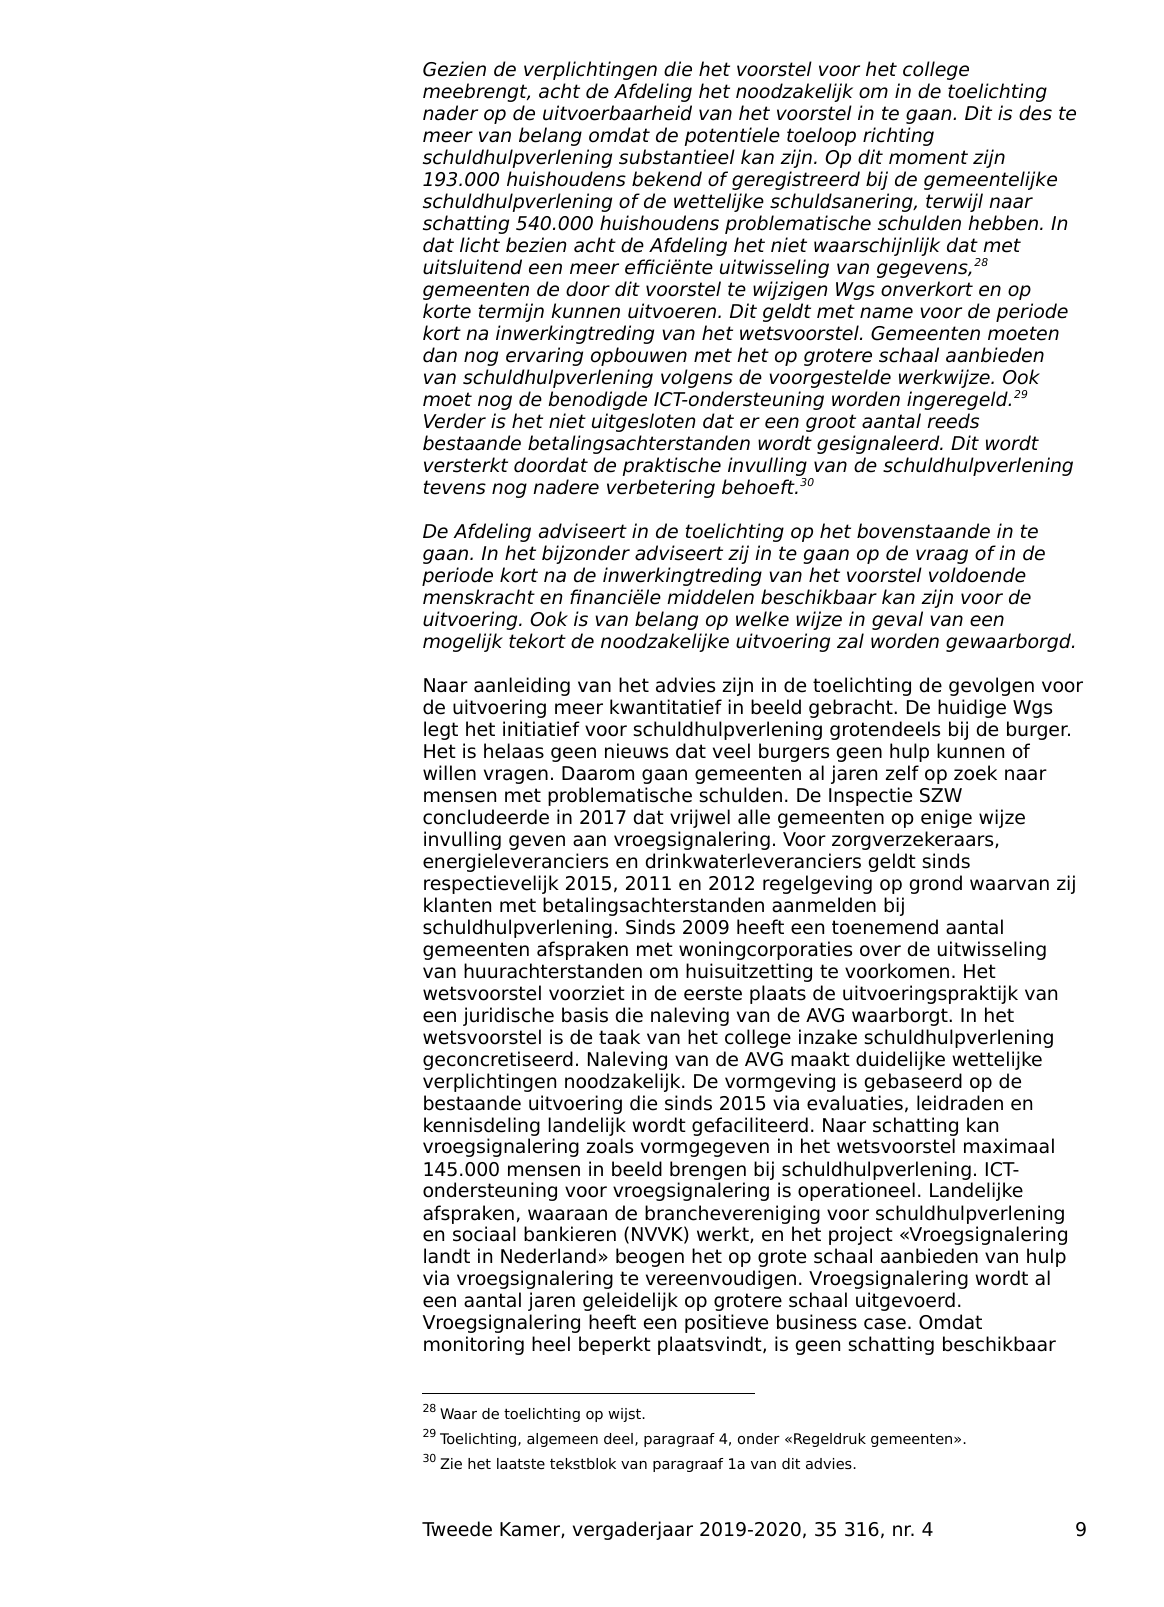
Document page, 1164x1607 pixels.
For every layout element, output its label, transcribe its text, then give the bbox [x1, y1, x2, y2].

text De Afdeling adviseert in de toelichting op het bovenstaande in te gaan. In het bijzonder adviseert zij in te gaan op de vraag of in de periode kort na de inwerkingtreding van het voorstel voldoende menskracht en financiële middelen beschikbaar kan zijn voor de uitvoering. Ook is van belang op welke wijze in geval van een mogelijk tekort de noodzakelijke uitvoering zal worden gewaarborgd. [422, 521, 1087, 653]
text Gezien de verplichtingen die het voorstel voor het college meebrengt, acht de Afdeling het noodzakelijk om in de toelichting nader op de uitvoerbaarheid van het voorstel in te gaan. Dit is des te meer van belang omdat de potentiele toeloop richting schuldhulpverlening substantieel kan zijn. Op dit moment zijn 193.000 huishoudens bekend of geregistreerd bij de gemeentelijke schuldhulpverlening of de wettelijke schuldsanering, terwijl naar schatting 540.000 huishoudens problematische schulden hebben. In dat licht bezien acht de Afdeling het niet waarschijnlijk dat met uitsluitend een meer efficiënte uitwisseling van gegevens, gemeenten de door dit voorstel te wijzigen Wgs onverkort en op korte termijn kunnen uitvoeren. Dit geldt met name voor de periode kort na inwerkingtreding van het wetsvoorstel. Gemeenten moeten dan nog ervaring opbouwen met het op grotere schaal aanbieden van schuldhulpverlening volgens de voorgestelde werkwijze. Ook moet nog de benodigde ICT-ondersteuning worden ingeregeld. Verder is het niet uitgesloten dat er een groot aantal reeds bestaande betalingsachterstanden wordt gesignaleerd. Dit wordt versterkt doordat de praktische invulling van de schuldhulpverlening tevens nog nadere verbetering behoeft. [422, 59, 1087, 499]
text Zie het laatste tekstblok van paragraaf 1a van dit advies. [422, 1452, 1087, 1474]
text Toelichting, algemeen deel, paragraaf 4, onder «Regeldruk gemeenten». [422, 1427, 1087, 1449]
text Naar aanleiding van het advies zijn in de toelichting de gevolgen voor de uitvoering meer kwantitatief in beeld gebracht. De huidige Wgs legt het initiatief voor schuldhulpverlening grotendeels bij de burger. Het is helaas geen nieuws dat veel burgers geen hulp kunnen of willen vragen. Daarom gaan gemeenten al jaren zelf op zoek naar mensen met problematische schulden. De Inspectie SZW concludeerde in 2017 dat vrijwel alle gemeenten op enige wijze invulling geven aan vroegsignalering. Voor zorgverzekeraars, energieleveranciers en drinkwaterleveranciers geldt sinds respectievelijk 2015, 2011 en 2012 regelgeving op grond waarvan zij klanten met betalingsachterstanden aanmelden bij schuldhulpverlening. Sinds 2009 heeft een toenemend aantal gemeenten afspraken met woningcorporaties over de uitwisseling van huurachterstanden om huisuitzetting te voorkomen. Het wetsvoorstel voorziet in de eerste plaats de uitvoeringspraktijk van een juridische basis die naleving van de AVG waarborgt. In het wetsvoorstel is de taak van het college inzake schuldhulpverlening geconcretiseerd. Naleving van de AVG maakt duidelijke wettelijke verplichtingen noodzakelijk. De vormgeving is gebaseerd op de bestaande uitvoering die sinds 2015 via evaluaties, leidraden en kennisdeling landelijk wordt gefaciliteerd. Naar schatting kan vroegsignalering zoals vormgegeven in het wetsvoorstel maximaal 145.000 mensen in beeld brengen bij schuldhulpverlening. ICT-ondersteuning voor vroegsignalering is operationeel. Landelijke afspraken, waaraan de branchevereniging voor schuldhulpverlening en sociaal bankieren (NVVK) werkt, en het project «Vroegsignalering landt in Nederland» beogen het op grote schaal aanbieden van hulp via vroegsignalering te vereenvoudigen. Vroegsignalering wordt al een aantal jaren geleidelijk op grotere schaal uitgevoerd. Vroegsignalering heeft een positieve business case. Omdat monitoring heel beperkt plaatsvindt, is geen schatting beschikbaar [422, 675, 1087, 1356]
text Waar de toelichting op wijst. [422, 1402, 1087, 1424]
